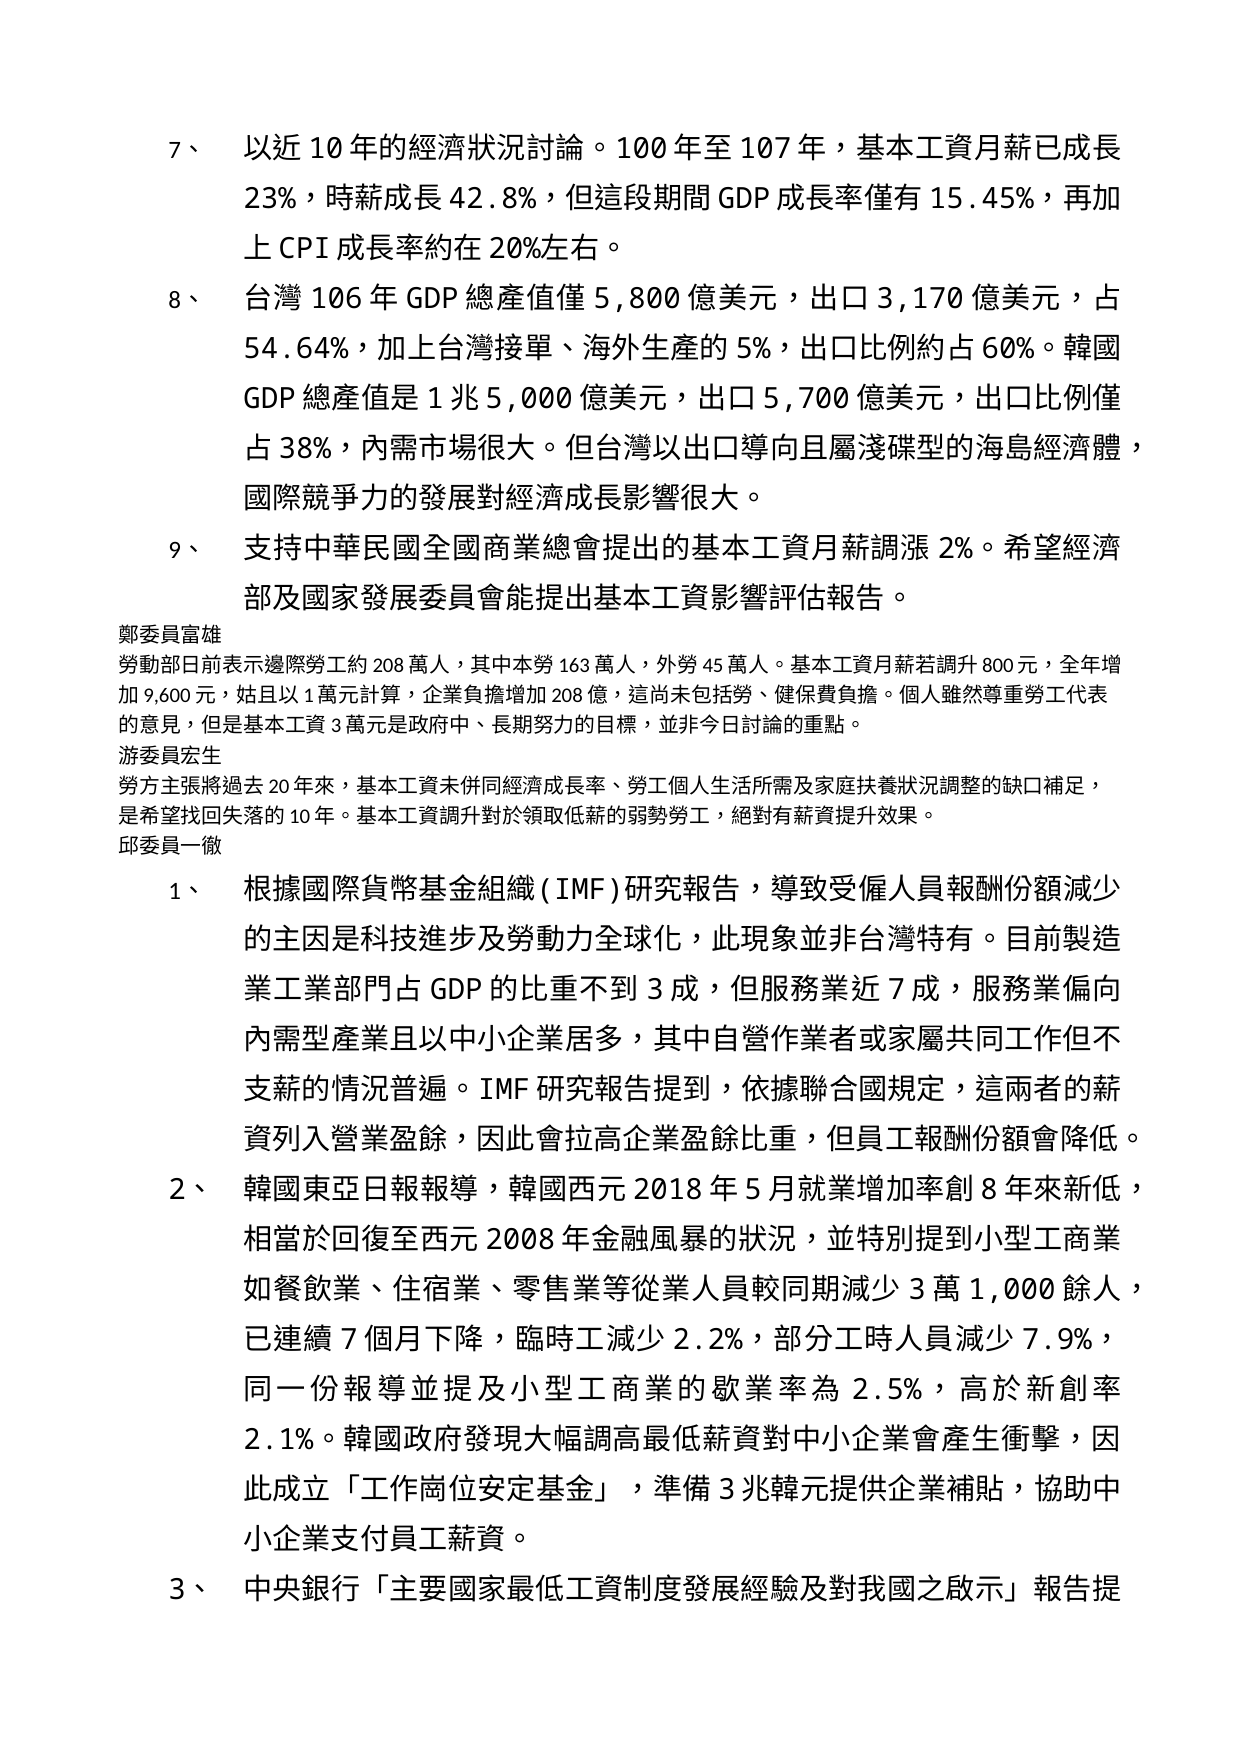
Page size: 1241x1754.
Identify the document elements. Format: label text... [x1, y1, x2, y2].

text 游委員宏生 [118, 739, 1122, 769]
text 邱委員一徹 [118, 829, 1122, 860]
list 以近10年的經濟狀況討論。100年至107年，基本工資月薪已成長23%，時薪成長42.8%，但這段期間GDP成長率僅有15.45%，再加上CPI成長率約在20%左右。 [168, 118, 1122, 268]
list 根據國際貨幣基金組織(IMF)研究報告，導致受僱人員報酬份額減少的主因是科技進步及勞動力全球化，此現象並非台灣特有。目前製造業工業部門占GDP的比重不到3成，但服務業近7成，服務業偏向內需型產業且以中小企業居多，其中自營作業者或家屬共同工作但不支薪的情況普遍。IMF研究報告提到，依據聯合國規定，這兩者的薪資列入營業盈餘，因此會拉高企業盈餘比重，但員工報酬份額會降低。 [168, 860, 1122, 1160]
text 勞動部日前表示邊際勞工約208萬人，其中本勞163萬人，外勞45萬人。基本工資月薪若調升800元，全年增加9,600元，姑且以1萬元計算，企業負擔增加208億，這尚未包括勞、健保費負擔。個人雖然尊重勞工代表的意見，但是基本工資3萬元是政府中、長期努力的目標，並非今日討論的重點。 [118, 648, 1122, 739]
text 鄭委員富雄 [118, 618, 1122, 648]
list 中央銀行「主要國家最低工資制度發展經驗及對我國之啟示」報告提 [168, 1560, 1122, 1610]
list 韓國東亞日報報導，韓國西元2018年5月就業增加率創8年來新低，相當於回復至西元2008年金融風暴的狀況，並特別提到小型工商業如餐飲業、住宿業、零售業等從業人員較同期減少3萬1,000餘人，已連續7個月下降，臨時工減少2.2%，部分工時人員減少7.9%，同一份報導並提及小型工商業的歇業率為2.5%，高於新創率2.1%。韓國政府發現大幅調高最低薪資對中小企業會產生衝擊，因此成立「工作崗位安定基金」，準備3兆韓元提供企業補貼，協助中小企業支付員工薪資。 [168, 1160, 1122, 1560]
list 支持中華民國全國商業總會提出的基本工資月薪調漲2%。希望經濟部及國家發展委員會能提出基本工資影響評估報告。 [168, 518, 1122, 618]
text 勞方主張將過去20年來，基本工資未併同經濟成長率、勞工個人生活所需及家庭扶養狀況調整的缺口補足，是希望找回失落的10年。基本工資調升對於領取低薪的弱勢勞工，絕對有薪資提升效果。 [118, 769, 1122, 829]
list 台灣106年GDP總產值僅5,800億美元，出口3,170億美元，占54.64%，加上台灣接單、海外生產的5%，出口比例約占60%。韓國GDP總產值是1兆5,000億美元，出口5,700億美元，出口比例僅占38%，內需市場很大。但台灣以出口導向且屬淺碟型的海島經濟體，國際競爭力的發展對經濟成長影響很大。 [168, 268, 1122, 518]
